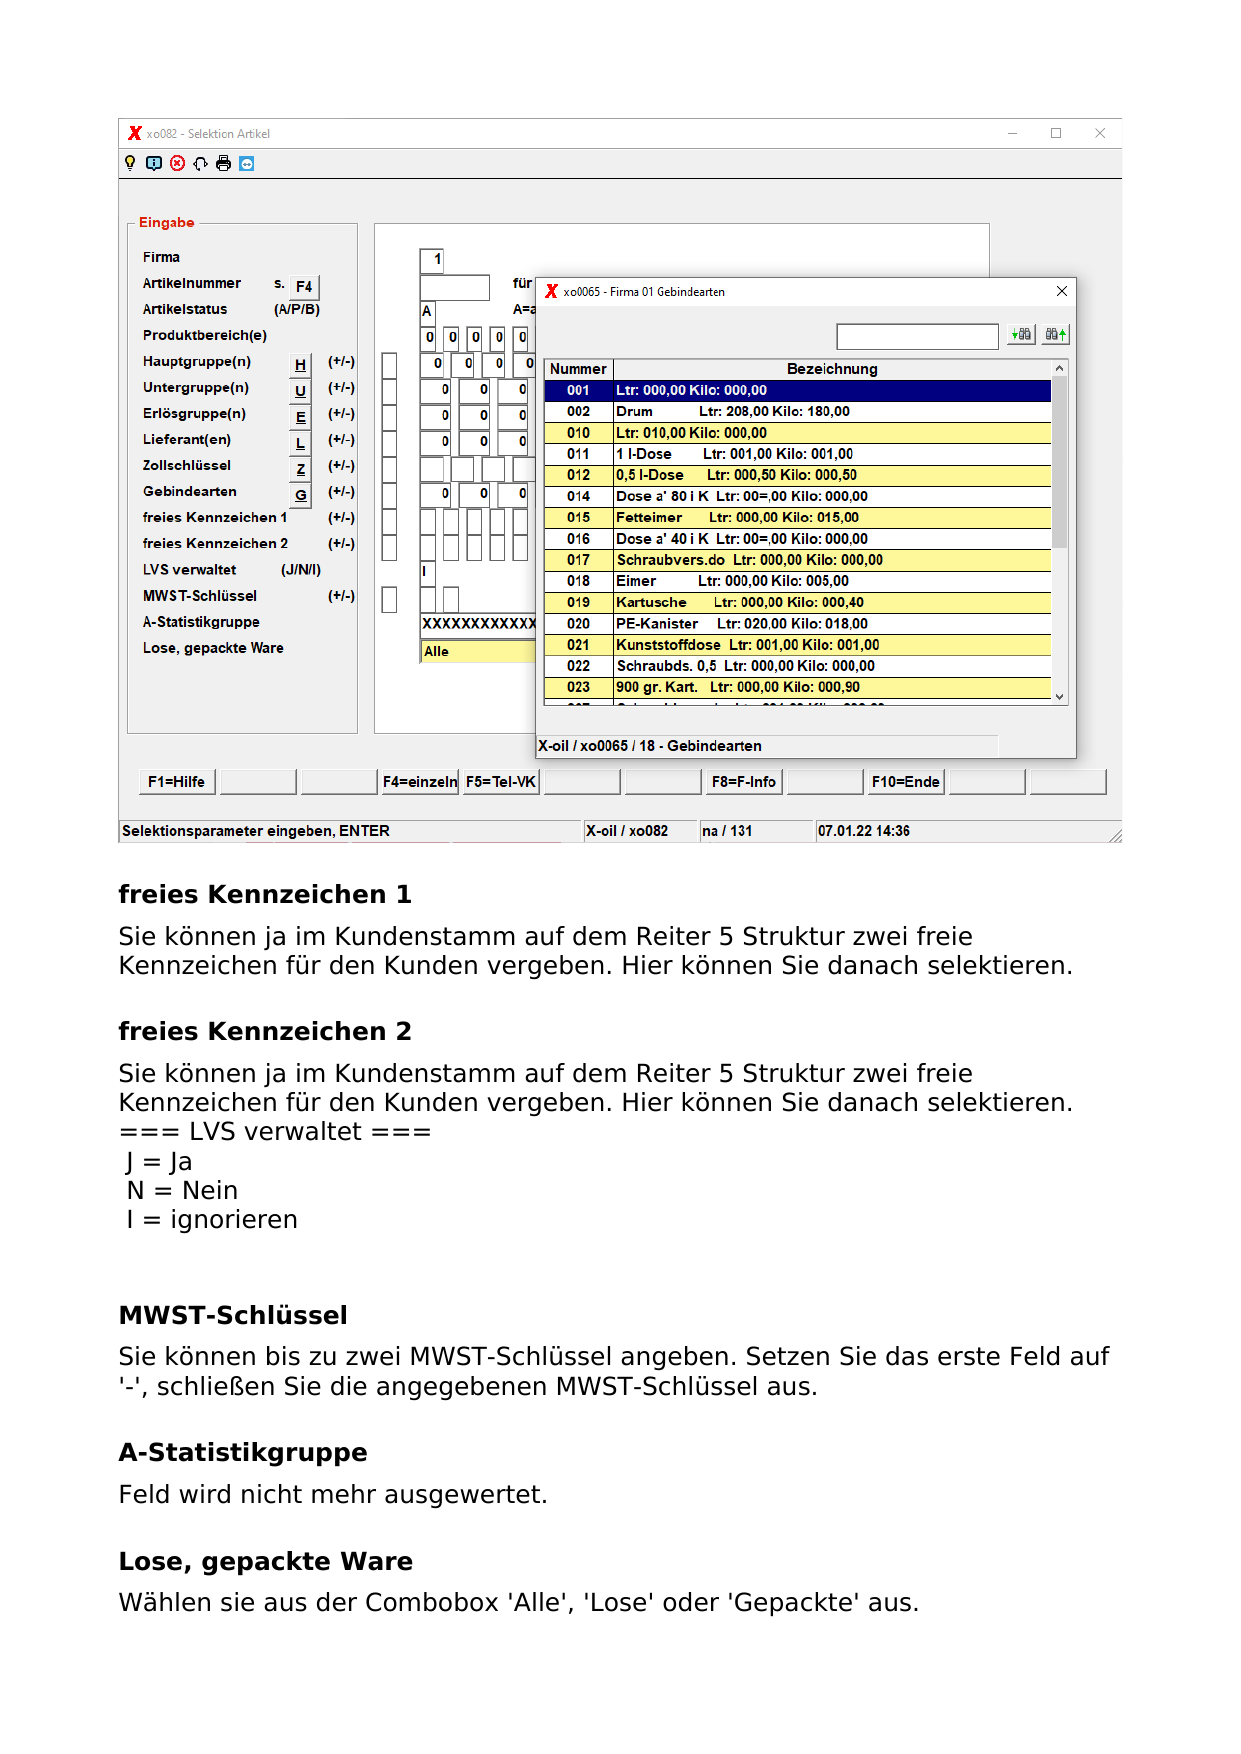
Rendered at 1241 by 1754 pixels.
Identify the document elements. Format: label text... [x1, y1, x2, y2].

subtitle freies Kennzeichen 2 [118, 1018, 1122, 1047]
subtitle MWST-Schlüssel [118, 1301, 1122, 1330]
subtitle Lose, gepackte Ware [118, 1547, 1122, 1576]
text Feld wird nicht mehr ausgewertet. [118, 1480, 1122, 1509]
text Wählen sie aus der Combobox 'Alle', 'Lose' oder 'Gepackte' aus. [118, 1588, 1122, 1618]
picture [118, 118, 1123, 843]
subtitle A-Statistikgruppe [118, 1438, 1122, 1468]
text Sie können ja im Kundenstamm auf dem Reiter 5 Struktur zwei freie Kennzeichen für den Kunden vergeben. Hier können Sie danach selektieren. [118, 922, 1122, 980]
subtitle freies Kennzeichen 1 [118, 880, 1122, 909]
text Sie können bis zu zwei MWST-Schlüssel angeben. Setzen Sie das erste Feld auf '-', schließen Sie die angegebenen MWST-Schlüssel aus. [118, 1343, 1122, 1401]
text Sie können ja im Kundenstamm auf dem Reiter 5 Struktur zwei freie Kennzeichen für den Kunden vergeben. Hier können Sie danach selektieren. === LVS verwaltet === J = Ja N = Nein I = ignorieren [118, 1059, 1122, 1263]
